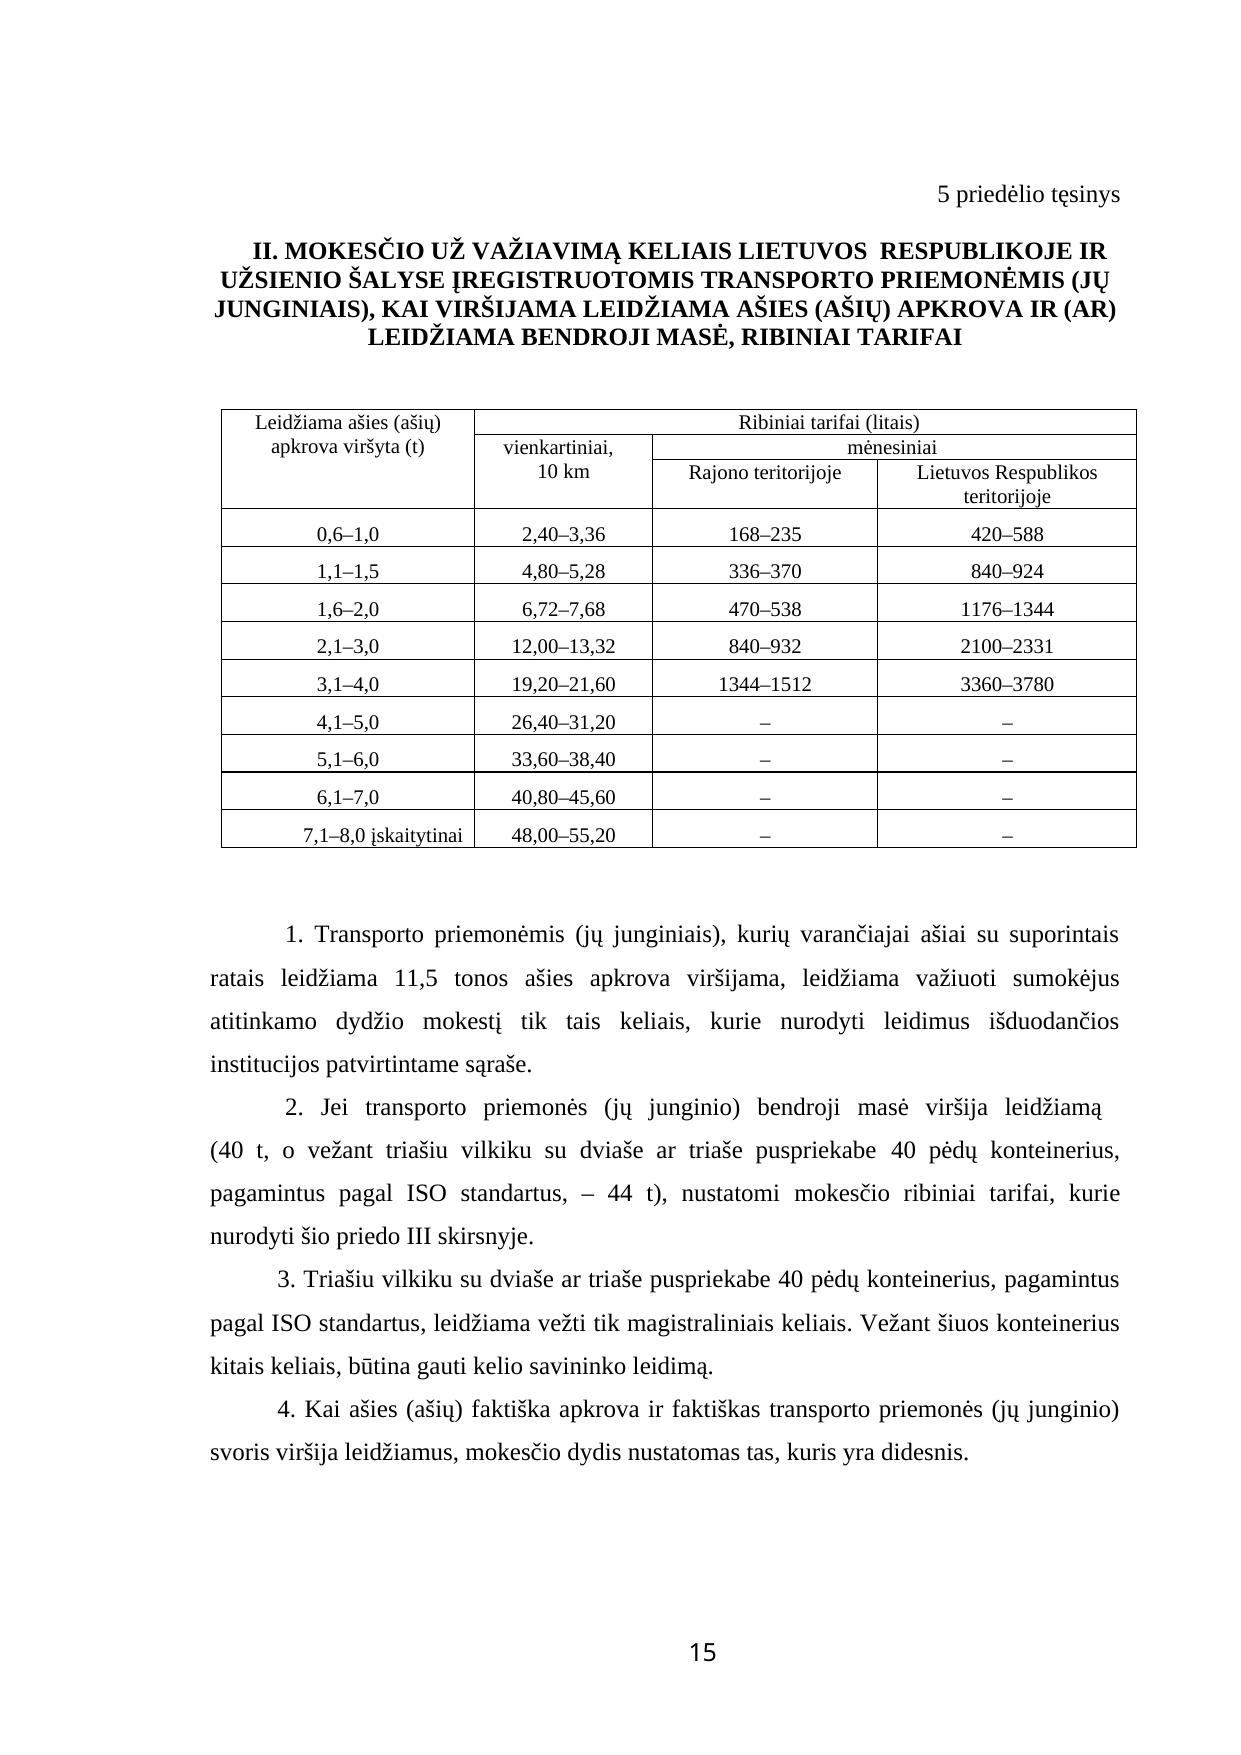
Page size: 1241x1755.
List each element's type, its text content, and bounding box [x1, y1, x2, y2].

text 2. Jei transporto priemonės (jų junginio) bendroji masė viršija leidžiamą (40 t, o vežant triašiu vilkiku su dviaše ar triaše puspriekabe 40 pėdų konteinerius, pagamintus pagal ISO standartus, – 44 t), nustatomi mokesčio ribiniai tarifai, kurie nurodyti šio priedo III skirsnyje. [210, 1092, 1120, 1250]
table_cell 1,6–2,0 [222, 584, 474, 621]
table_cell – [653, 773, 877, 809]
table_cell 33,60–38,40 [475, 735, 652, 771]
table_cell 336–370 [653, 547, 877, 583]
table_cell 7,1–8,0 įskaitytinai [222, 810, 474, 847]
table_cell 840–924 [878, 547, 1136, 583]
table_cell 4,1–5,0 [222, 697, 474, 734]
table_cell Rajono teritorijoje [653, 460, 877, 508]
table_cell 840–932 [653, 622, 877, 658]
table_cell 48,00–55,20 [475, 810, 652, 847]
text 4. Kai ašies (ašių) faktiška apkrova ir faktiškas transporto priemonės (jų junginio) svoris viršija leidžiamus, mokesčio dydis nustatomas tas, kuris yra didesnis. [210, 1394, 1120, 1466]
table_cell 6,1–7,0 [222, 773, 474, 809]
table_cell 470–538 [653, 584, 877, 621]
table_cell – [653, 735, 877, 771]
table_cell 2,40–3,36 [475, 509, 652, 546]
table_cell 168–235 [653, 509, 877, 546]
table_cell – [653, 810, 877, 847]
table_cell 1176–1344 [878, 584, 1136, 621]
table_cell 5,1–6,0 [222, 735, 474, 771]
table_cell 26,40–31,20 [475, 697, 652, 734]
table_cell – [878, 810, 1136, 847]
table_cell 12,00–13,32 [475, 622, 652, 658]
table_header Ribiniai tarifai (litais) [475, 410, 1136, 434]
table_cell Lietuvos Respublikos teritorijoje [878, 460, 1136, 508]
table_cell mėnesiniai [653, 435, 1136, 459]
table_cell 2100–2331 [878, 622, 1136, 658]
text 3. Triašiu vilkiku su dviaše ar triaše puspriekabe 40 pėdų konteinerius, pagamintus pagal ISO standartus, leidžiama vežti tik magistraliniais keliais. Vežant šiuos konteinerius kitais keliais, būtina gauti kelio savininko leidimą. [210, 1264, 1120, 1379]
table_header Leidžiama ašies (ašių) apkrova viršyta (t) [222, 410, 474, 508]
table_cell 19,20–21,60 [475, 660, 652, 696]
table_cell – [878, 735, 1136, 771]
table_cell 2,1–3,0 [222, 622, 474, 658]
text II. Mokesčio už VAŽIAVIMĄ KELIAIS Lietuvos Respublikoje ir užsienio šalyse įregistruotomis transporto priemonėmis (jų junginiais), kai viršijama leidžiama ašies (ašių) apkrova ir (ar) leidžiama bendroji masė, ribiniai tarifai [210, 236, 1120, 351]
table_cell 40,80–45,60 [475, 773, 652, 809]
table_cell 0,6–1,0 [222, 509, 474, 546]
table_cell vienkartiniai, 10 km [475, 435, 652, 508]
text 5 priedėlio tęsinys [210, 179, 1120, 207]
table_cell 3,1–4,0 [222, 660, 474, 696]
table_cell 6,72–7,68 [475, 584, 652, 621]
table_cell 4,80–5,28 [475, 547, 652, 583]
table_cell – [653, 697, 877, 734]
table_cell – [878, 697, 1136, 734]
table_cell – [878, 773, 1136, 809]
table_cell 3360–3780 [878, 660, 1136, 696]
text 1. Transporto priemonėmis (jų junginiais), kurių varančiajai ašiai su suporintais ratais leidžiama 11,5 tonos ašies apkrova viršijama, leidžiama važiuoti sumokėjus atitinkamo dydžio mokestį tik tais keliais, kurie nurodyti leidimus išduodančios institucijos patvirtintame sąraše. [210, 919, 1120, 1078]
table_cell 1,1–1,5 [222, 547, 474, 583]
table_cell 1344–1512 [653, 660, 877, 696]
table_cell 420–588 [878, 509, 1136, 546]
